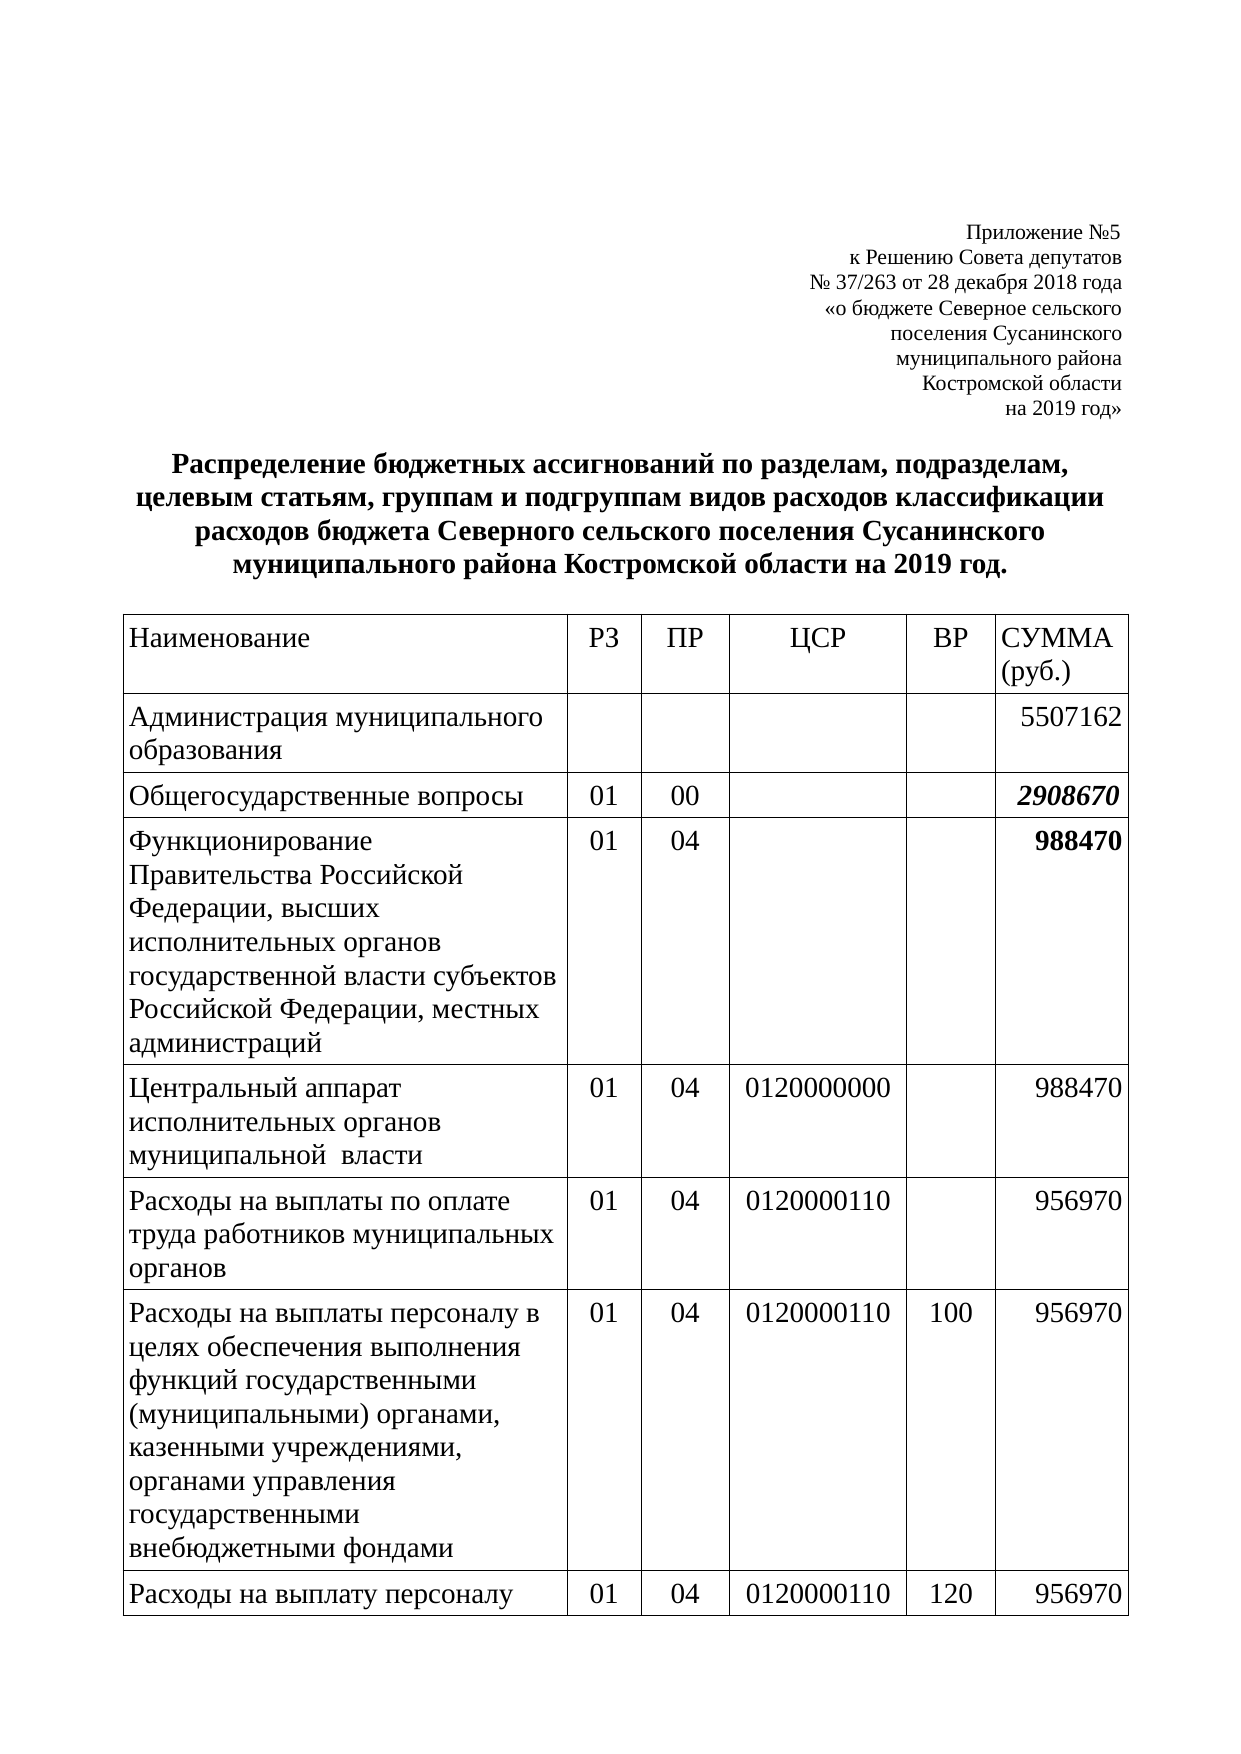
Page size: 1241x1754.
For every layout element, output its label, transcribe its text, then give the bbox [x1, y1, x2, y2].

text к Решению Совета депутатов [118, 244, 1122, 269]
text «о бюджете Северное сельского [118, 294, 1122, 320]
table_cell [907, 694, 995, 772]
table_cell 956970 [996, 1290, 1128, 1569]
table_cell [730, 818, 906, 1064]
table_cell [907, 1178, 995, 1289]
table_cell [568, 694, 641, 772]
table_cell Расходы на выплату персоналу [124, 1571, 567, 1615]
text поселения Сусанинского [118, 320, 1122, 345]
table_cell 0120000110 [730, 1178, 906, 1289]
table_cell 04 [642, 1571, 729, 1615]
table_cell 01 [568, 1178, 641, 1289]
table_cell [642, 694, 729, 772]
table_cell Общегосударственные вопросы [124, 773, 567, 817]
text Приложение №5 [118, 219, 1122, 244]
table_cell [907, 773, 995, 817]
table_cell 5507162 [996, 694, 1128, 772]
table_header РЗ [568, 615, 641, 693]
table_cell 120 [907, 1571, 995, 1615]
text Костромской области [118, 370, 1122, 395]
table_cell Расходы на выплаты персоналу в целях обеспечения выполнения функций государственными (муниципальными) органами, казенными учреждениями, органами управления государственными внебюджетными фондами [124, 1290, 567, 1569]
table_cell 100 [907, 1290, 995, 1569]
table_cell 01 [568, 773, 641, 817]
text муниципального района [118, 345, 1122, 370]
table_cell [730, 694, 906, 772]
text на 2019 год» [118, 395, 1122, 421]
table_cell Администрация муниципального образования [124, 694, 567, 772]
table_cell 00 [642, 773, 729, 817]
table_header ПР [642, 615, 729, 693]
table_cell 04 [642, 1065, 729, 1177]
table_cell 0120000000 [730, 1065, 906, 1177]
table_cell Функционирование Правительства Российской Федерации, высших исполнительных органов государственной власти субъектов Российской Федерации, местных администраций [124, 818, 567, 1064]
table_cell 956970 [996, 1178, 1128, 1289]
table_cell 01 [568, 818, 641, 1064]
table_cell 04 [642, 818, 729, 1064]
table_cell 04 [642, 1290, 729, 1569]
table_cell [907, 818, 995, 1064]
table_cell Расходы на выплаты по оплате труда работников муниципальных органов [124, 1178, 567, 1289]
table_cell [730, 773, 906, 817]
table_header Наименование [124, 615, 567, 693]
table_header СУММА (руб.) [996, 615, 1128, 693]
table_cell 2908670 [996, 773, 1128, 817]
table_cell 01 [568, 1571, 641, 1615]
table_cell 0120000110 [730, 1290, 906, 1569]
table_cell 01 [568, 1290, 641, 1569]
table_cell 0120000110 [730, 1571, 906, 1615]
table_cell [907, 1065, 995, 1177]
table_cell 956970 [996, 1571, 1128, 1615]
table_cell 988470 [996, 1065, 1128, 1177]
table_header ВР [907, 615, 995, 693]
text Распределение бюджетных ассигнований по разделам, подразделам, целевым статьям, группам и подгруппам видов расходов классификации расходов бюджета Северного сельского поселения Сусанинского муниципального района Костромской области на 2019 год. [118, 446, 1122, 580]
table_cell Центральный аппарат исполнительных органов муниципальной власти [124, 1065, 567, 1177]
text № 37/263 от 28 декабря 2018 года [118, 269, 1122, 294]
table_cell 04 [642, 1178, 729, 1289]
table_cell 988470 [996, 818, 1128, 1064]
table_header ЦСР [730, 615, 906, 693]
table_cell 01 [568, 1065, 641, 1177]
